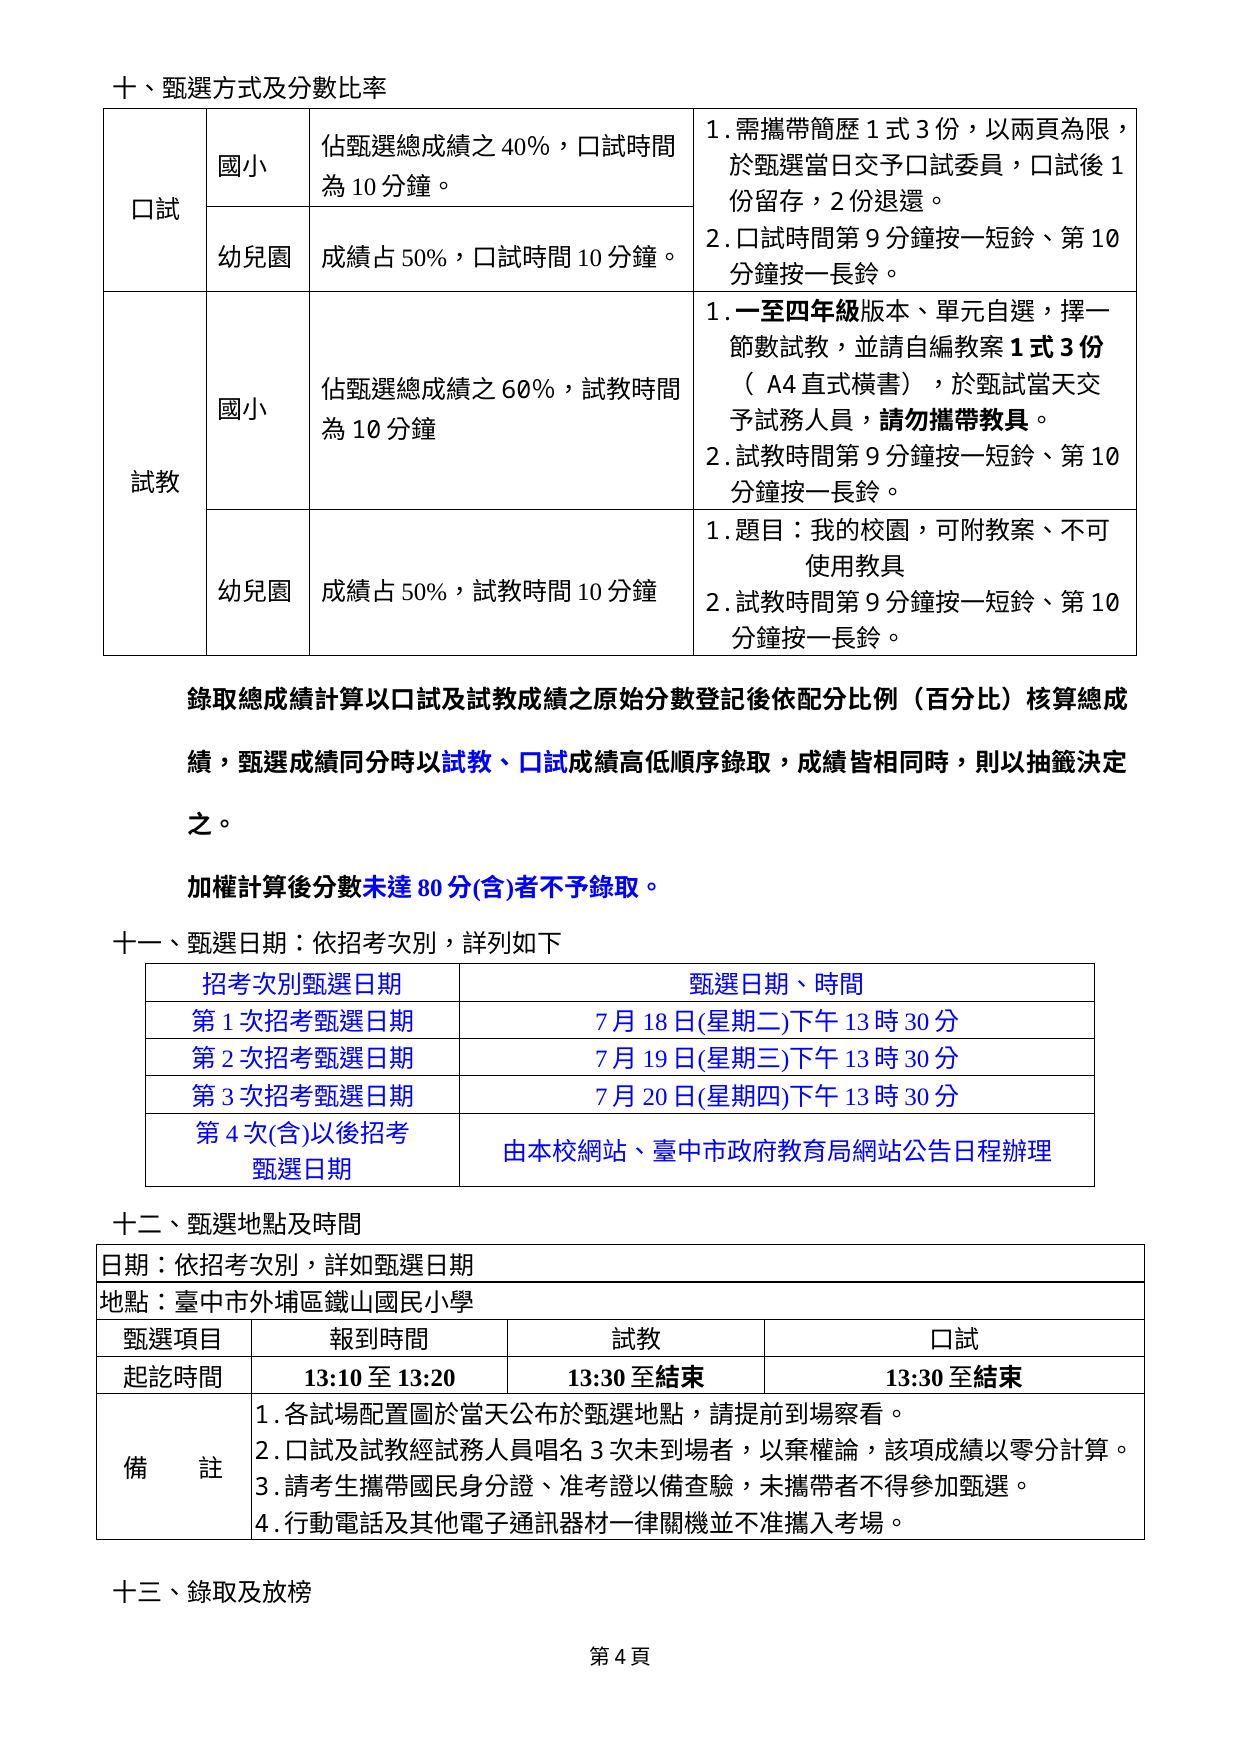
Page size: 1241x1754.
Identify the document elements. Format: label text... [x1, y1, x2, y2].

table_cell 第3次招考甄選日期 [146, 1076, 459, 1112]
table_header 甄選日期、時間 [460, 964, 1094, 1001]
text 十一、甄選日期：依招考次別，詳列如下 [112, 923, 1128, 960]
table_cell 第1次招考甄選日期 [146, 1002, 459, 1038]
table_cell 7月18日(星期二)下午13時30分 [460, 1002, 1094, 1038]
table_cell 國小 [207, 292, 309, 509]
table_header 招考次別甄選日期 [146, 964, 459, 1001]
table_header 1.需攜帶簡歷1式3份，以兩頁為限，於甄選當日交予口試委員，口試後1份留存，2份退還。 2.口試時間第9分鐘按一短鈴、第10分鐘按一長鈴。 [694, 109, 1136, 291]
table_cell 試教 [508, 1320, 764, 1356]
table_cell 7月20日(星期四)下午13時30分 [460, 1076, 1094, 1112]
table_cell 幼兒園 [207, 207, 309, 291]
table_cell 備 註 [97, 1394, 251, 1539]
table_header 佔甄選總成績之40％，口試時間為10分鐘。 [310, 109, 693, 206]
table_cell 報到時間 [252, 1320, 507, 1356]
table_cell 第4次(含)以後招考 甄選日期 [146, 1114, 459, 1186]
table_cell 由本校網站、臺中市政府教育局網站公告日程辦理 [460, 1114, 1094, 1186]
table_cell 13:30至結束 [508, 1357, 764, 1393]
table_cell 成績占50%，試教時間10分鐘 [310, 510, 693, 655]
table_cell 第2次招考甄選日期 [146, 1039, 459, 1075]
table_cell 起訖時間 [97, 1357, 251, 1393]
table_cell 口試 [765, 1320, 1144, 1356]
text 十二、甄選地點及時間 [112, 1204, 1128, 1241]
table_header 口試 [104, 109, 206, 291]
table_cell 1.題目：我的校園，可附教案、不可使用教具 2.試教時間第9分鐘按一短鈴、第10分鐘按一長鈴。 [694, 510, 1136, 655]
table_cell 1.一至四年級版本、單元自選，擇一節數試教，並請自編教案1式3份（ A4直式橫書），於甄試當天交予試務人員，請勿攜帶教具。 2.試教時間第9分鐘按一短鈴、第10分鐘按一長鈴。 [694, 292, 1136, 509]
text 錄取總成績計算以口試及試教成績之原始分數登記後依配分比例（百分比）核算總成績，甄選成績同分時以試教、口試成績高低順序錄取，成績皆相同時，則以抽籤決定之。 [187, 656, 1128, 844]
table_cell 13:10至13:20 [252, 1357, 507, 1393]
table_header 國小 [207, 109, 309, 206]
table_cell 甄選項目 [97, 1320, 251, 1356]
table_cell 成績占50%，口試時間10分鐘。 [310, 207, 693, 291]
text 十三、錄取及放榜 [112, 1572, 1128, 1608]
table_cell 13:30至結束 [765, 1357, 1144, 1393]
table_cell 幼兒園 [207, 510, 309, 655]
table_cell 佔甄選總成績之60％，試教時間為10分鐘 [310, 292, 693, 509]
table_cell 7月19日(星期三)下午13時30分 [460, 1039, 1094, 1075]
table_header 日期：依招考次別，詳如甄選日期 [97, 1245, 1144, 1281]
table_cell 地點：臺中市外埔區鐵山國民小學 [97, 1283, 1144, 1319]
text 加權計算後分數未達80分(含)者不予錄取。 [187, 844, 1128, 906]
table_cell 試教 [104, 292, 206, 655]
text 十、甄選方式及分數比率 [112, 68, 1128, 105]
table_cell 1.各試場配置圖於當天公布於甄選地點，請提前到場察看。 2.口試及試教經試務人員唱名3次未到場者，以棄權論，該項成績以零分計算。 3.請考生攜帶國民身分證、准考證以備查驗，未攜帶者不得參加甄選。 4.行動電話及其他電子通訊器材一律關機並不准攜入考場。 [252, 1394, 1144, 1539]
